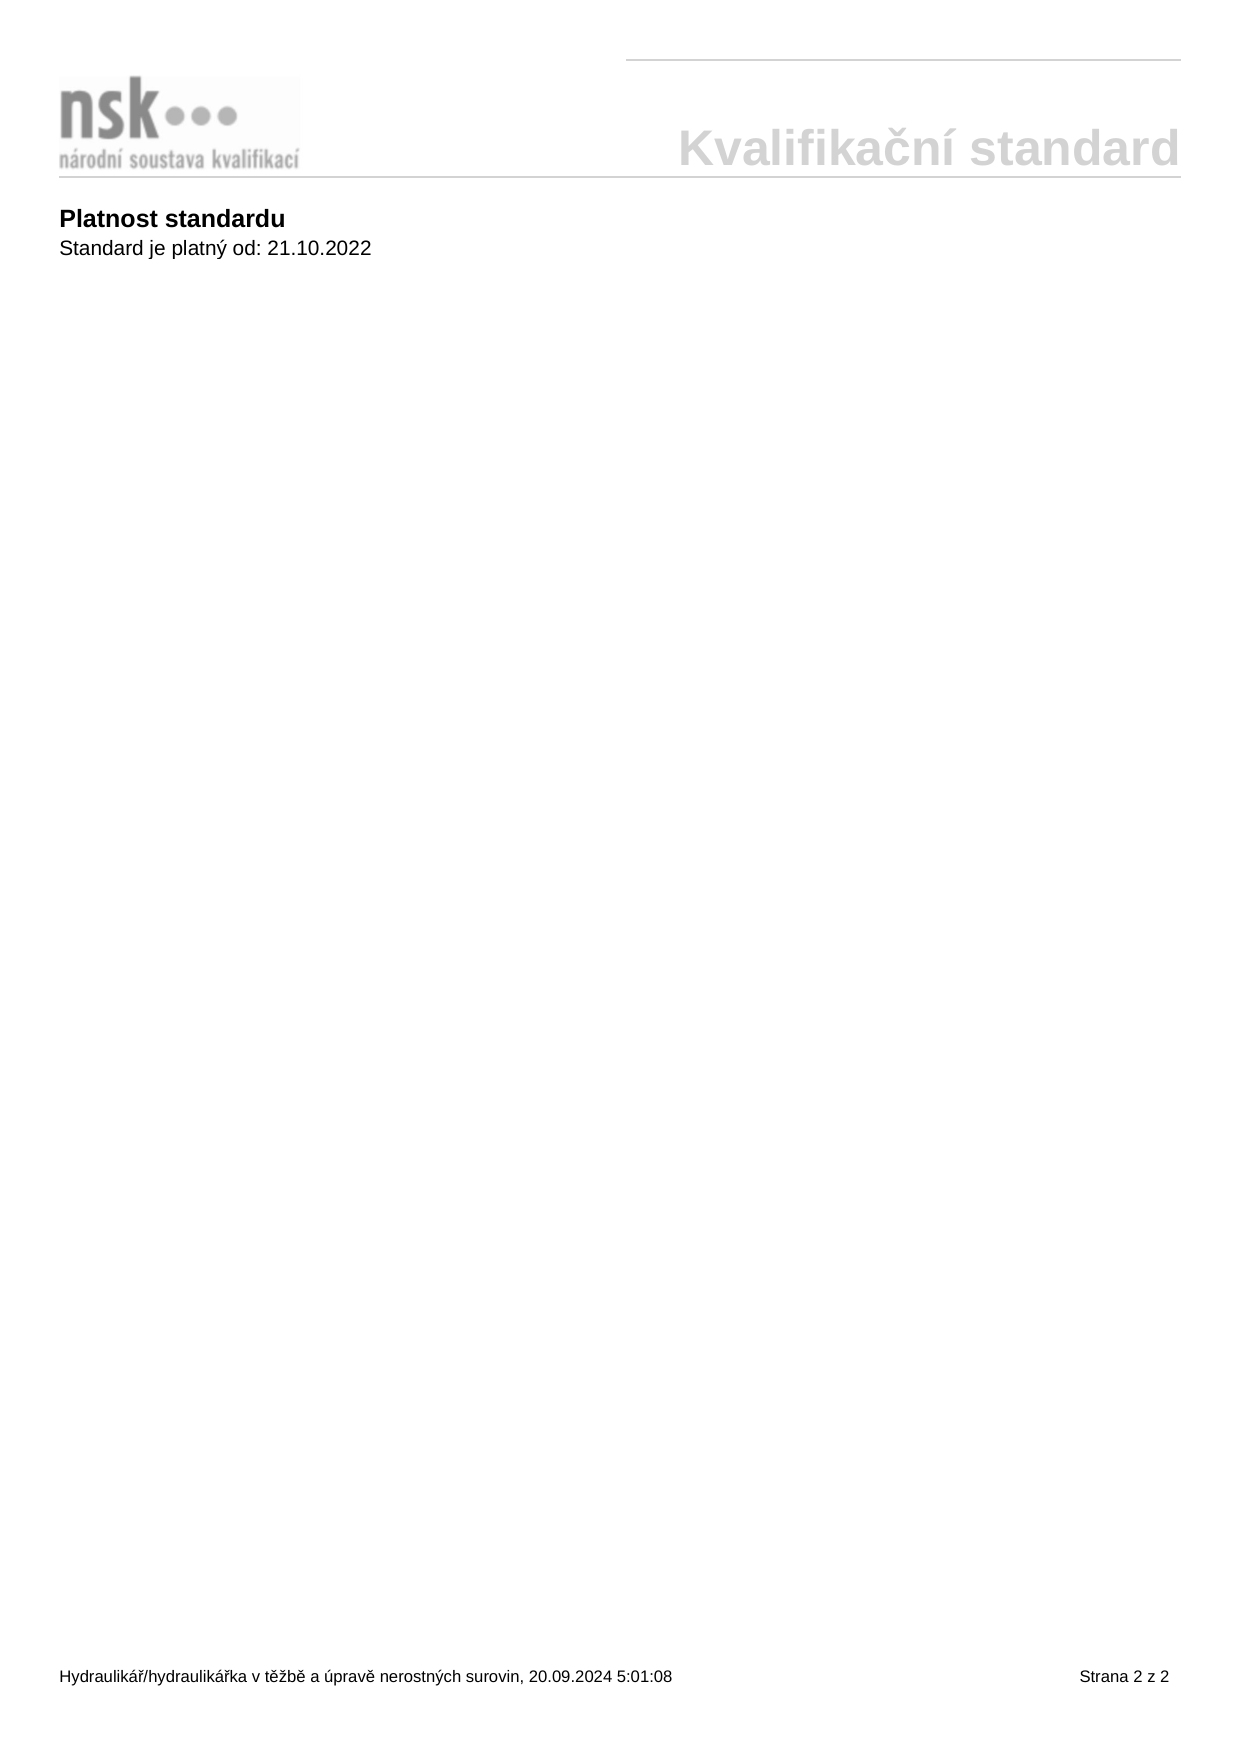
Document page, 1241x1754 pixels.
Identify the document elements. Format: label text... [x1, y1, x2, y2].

table_cell Strana 2 z 2 [862, 1658, 1169, 1694]
table_cell [484, 1159, 620, 1409]
table_cell [1093, 859, 1169, 1159]
table_cell [862, 1409, 1093, 1658]
picture [58, 59, 621, 171]
table_cell [626, 259, 862, 559]
table_cell [1169, 559, 1181, 859]
table_cell [620, 1409, 626, 1658]
table_cell [620, 859, 626, 1159]
table_cell [59, 559, 483, 859]
table_cell [484, 1409, 620, 1658]
table_cell [484, 171, 620, 176]
table_cell [626, 1159, 862, 1409]
table_cell [620, 559, 626, 859]
table_cell [1093, 194, 1169, 200]
table_cell [1169, 859, 1181, 1159]
table_cell [1093, 1159, 1169, 1409]
table_cell [1169, 1658, 1181, 1694]
table_cell [1169, 194, 1181, 200]
table_cell [626, 1409, 862, 1658]
table_cell [59, 178, 1181, 194]
table_cell [484, 559, 620, 859]
table_cell [59, 859, 483, 1159]
table_cell Platnost standardu [59, 200, 1181, 236]
table_cell [862, 259, 1093, 559]
table_cell [1169, 1409, 1181, 1658]
table_cell [59, 194, 483, 200]
table_cell [1093, 559, 1169, 859]
table_cell [1169, 259, 1181, 559]
table_cell [59, 1159, 483, 1409]
table_cell [59, 259, 483, 559]
table_cell Standard je platný od: 21.10.2022 [59, 236, 1181, 259]
table_cell [1093, 259, 1169, 559]
table_cell [484, 259, 620, 559]
table_cell [862, 559, 1093, 859]
table_cell [620, 259, 626, 559]
table_cell [862, 859, 1093, 1159]
table_cell [621, 59, 626, 170]
table_cell [862, 194, 1093, 200]
table_cell [620, 1159, 626, 1409]
table_cell [626, 859, 862, 1159]
table_cell [626, 559, 862, 859]
table_cell [1093, 1409, 1169, 1658]
table_cell [484, 194, 620, 200]
table_cell [862, 1159, 1093, 1409]
table_cell [484, 859, 620, 1159]
table_cell [1169, 1159, 1181, 1409]
table_cell [59, 171, 483, 176]
table_cell [59, 1409, 483, 1658]
table_cell Kvalifikační standard [626, 61, 1181, 176]
table_cell [626, 194, 862, 200]
table_cell Hydraulikář/hydraulikářka v těžbě a úpravě nerostných surovin, 20.09.2024 5:01:08 [59, 1658, 862, 1694]
